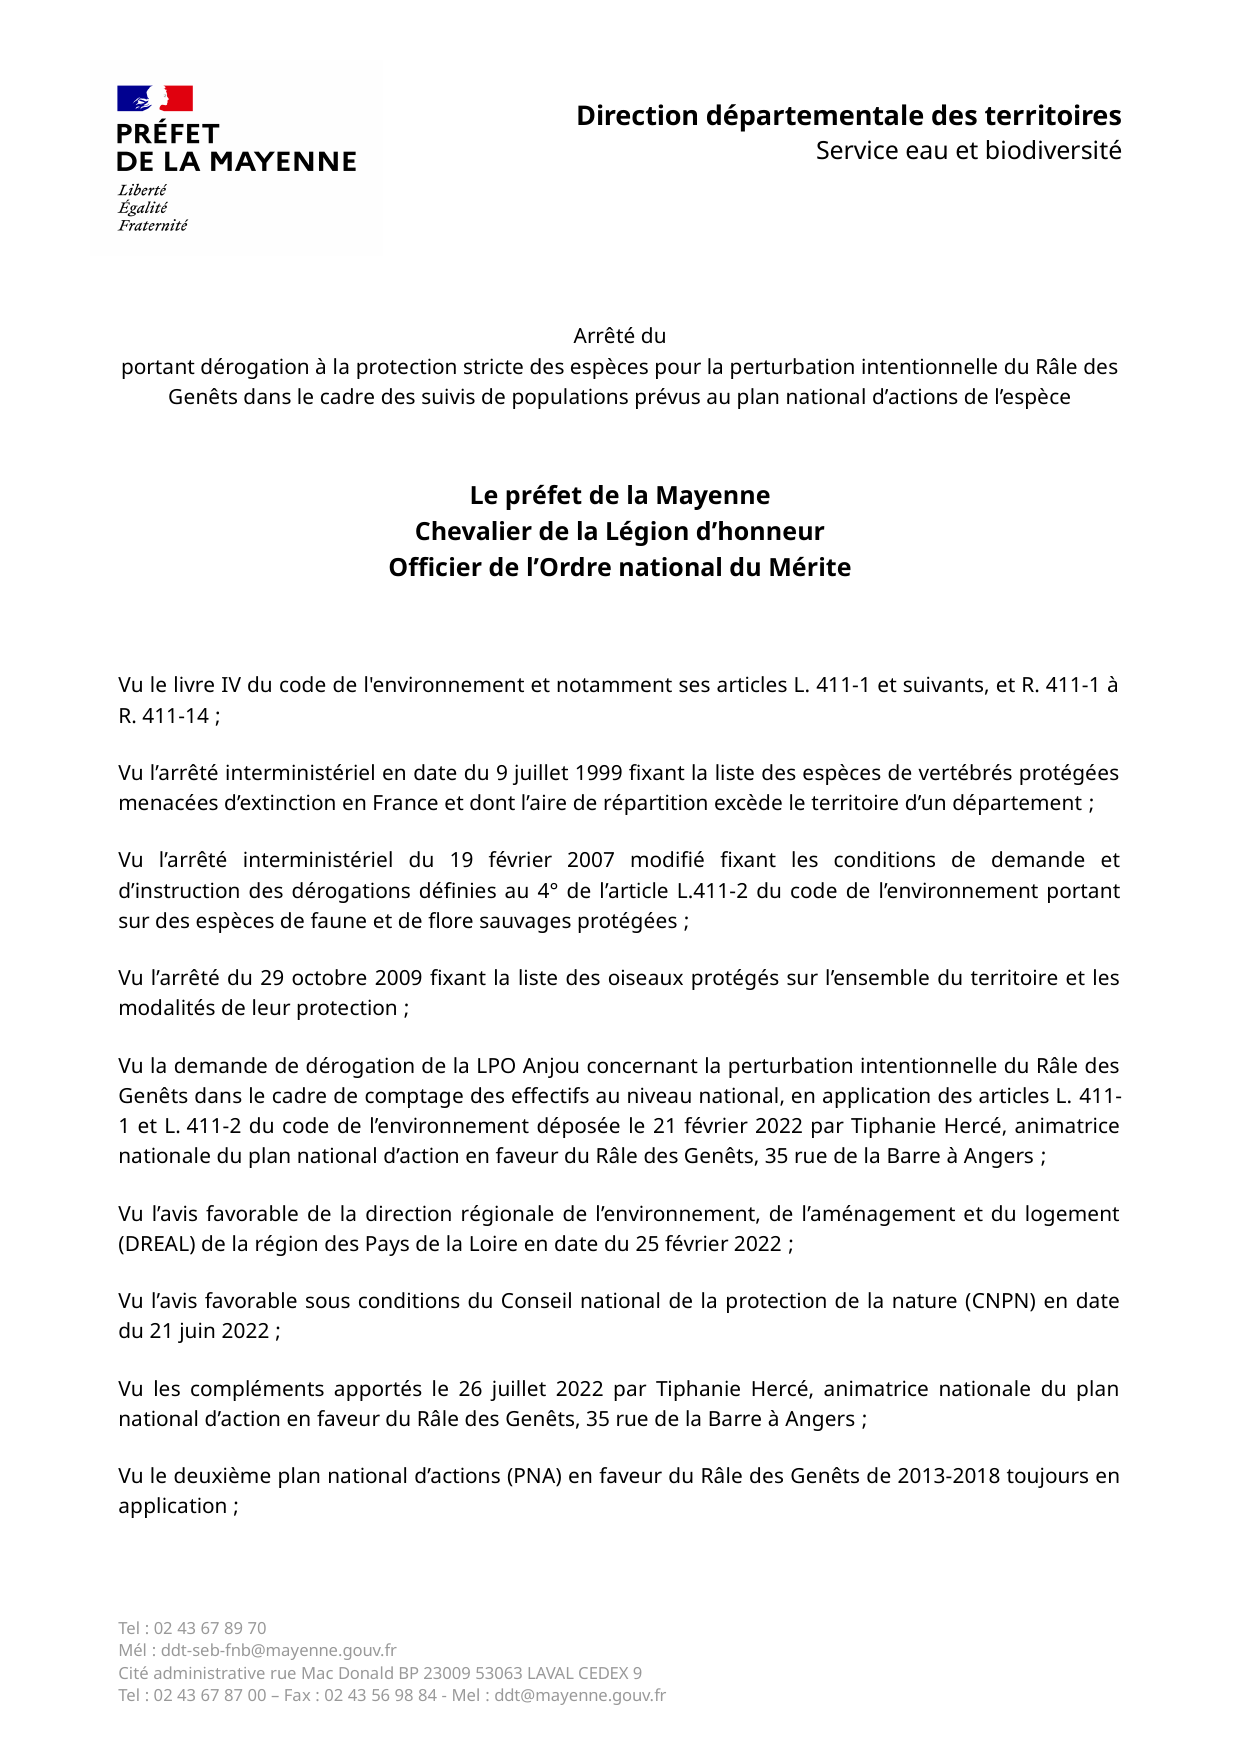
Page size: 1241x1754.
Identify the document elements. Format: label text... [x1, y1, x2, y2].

text Vu la demande de dérogation de la LPO Anjou concernant la perturbation intentionnelle du Râle des Genêts dans le cadre de comptage des effectifs au niveau national, en application des articles L. 411-1 et L. 411-2 du code de l’environnement déposée le 21 février 2022 par Tiphanie Hercé, animatrice nationale du plan national d’action en faveur du Râle des Genêts, 35 rue de la Barre à Angers ; [118, 1051, 1122, 1170]
text Service eau et biodiversité [383, 133, 1122, 167]
text Le préfet de la Mayenne Chevalier de la Légion d’honneur Officier de l’Ordre national du Mérite [118, 478, 1122, 584]
text portant dérogation à la protection stricte des espèces pour la perturbation intentionnelle du Râle des Genêts dans le cadre des suivis de populations prévus au plan national d’actions de l’espèce [118, 352, 1122, 410]
text Vu l’arrêté du 29 octobre 2009 fixant la liste des oiseaux protégés sur l’ensemble du territoire et les modalités de leur protection ; [118, 963, 1122, 1022]
text Direction départementale des territoires [383, 96, 1122, 133]
picture [90, 60, 383, 256]
text Vu l’avis favorable sous conditions du Conseil national de la protection de la nature (CNPN) en date du 21 juin 2022 ; [118, 1286, 1122, 1345]
text Vu le livre IV du code de l'environnement et notamment ses articles L. 411-1 et suivants, et R. 411-1 à R. 411-14 ; [118, 670, 1122, 729]
text Vu l’arrêté interministériel en date du 9 juillet 1999 fixant la liste des espèces de vertébrés protégées menacées d’extinction en France et dont l’aire de répartition excède le territoire d’un département ; [118, 758, 1122, 817]
text Arrêté du [118, 321, 1122, 350]
text Vu le deuxième plan national d’actions (PNA) en faveur du Râle des Genêts de 2013-2018 toujours en application ; [118, 1461, 1122, 1520]
text Vu les compléments apportés le 26 juillet 2022 par Tiphanie Hercé, animatrice nationale du plan national d’action en faveur du Râle des Genêts, 35 rue de la Barre à Angers ; [118, 1373, 1122, 1432]
text Vu l’avis favorable de la direction régionale de l’environnement, de l’aménagement et du logement (DREAL) de la région des Pays de la Loire en date du 25 février 2022 ; [118, 1198, 1122, 1257]
text Vu l’arrêté interministériel du 19 février 2007 modifié fixant les conditions de demande et d’instruction des dérogations définies au 4° de l’article L.411-2 du code de l’environnement portant sur des espèces de faune et de flore sauvages protégées ; [118, 845, 1122, 934]
